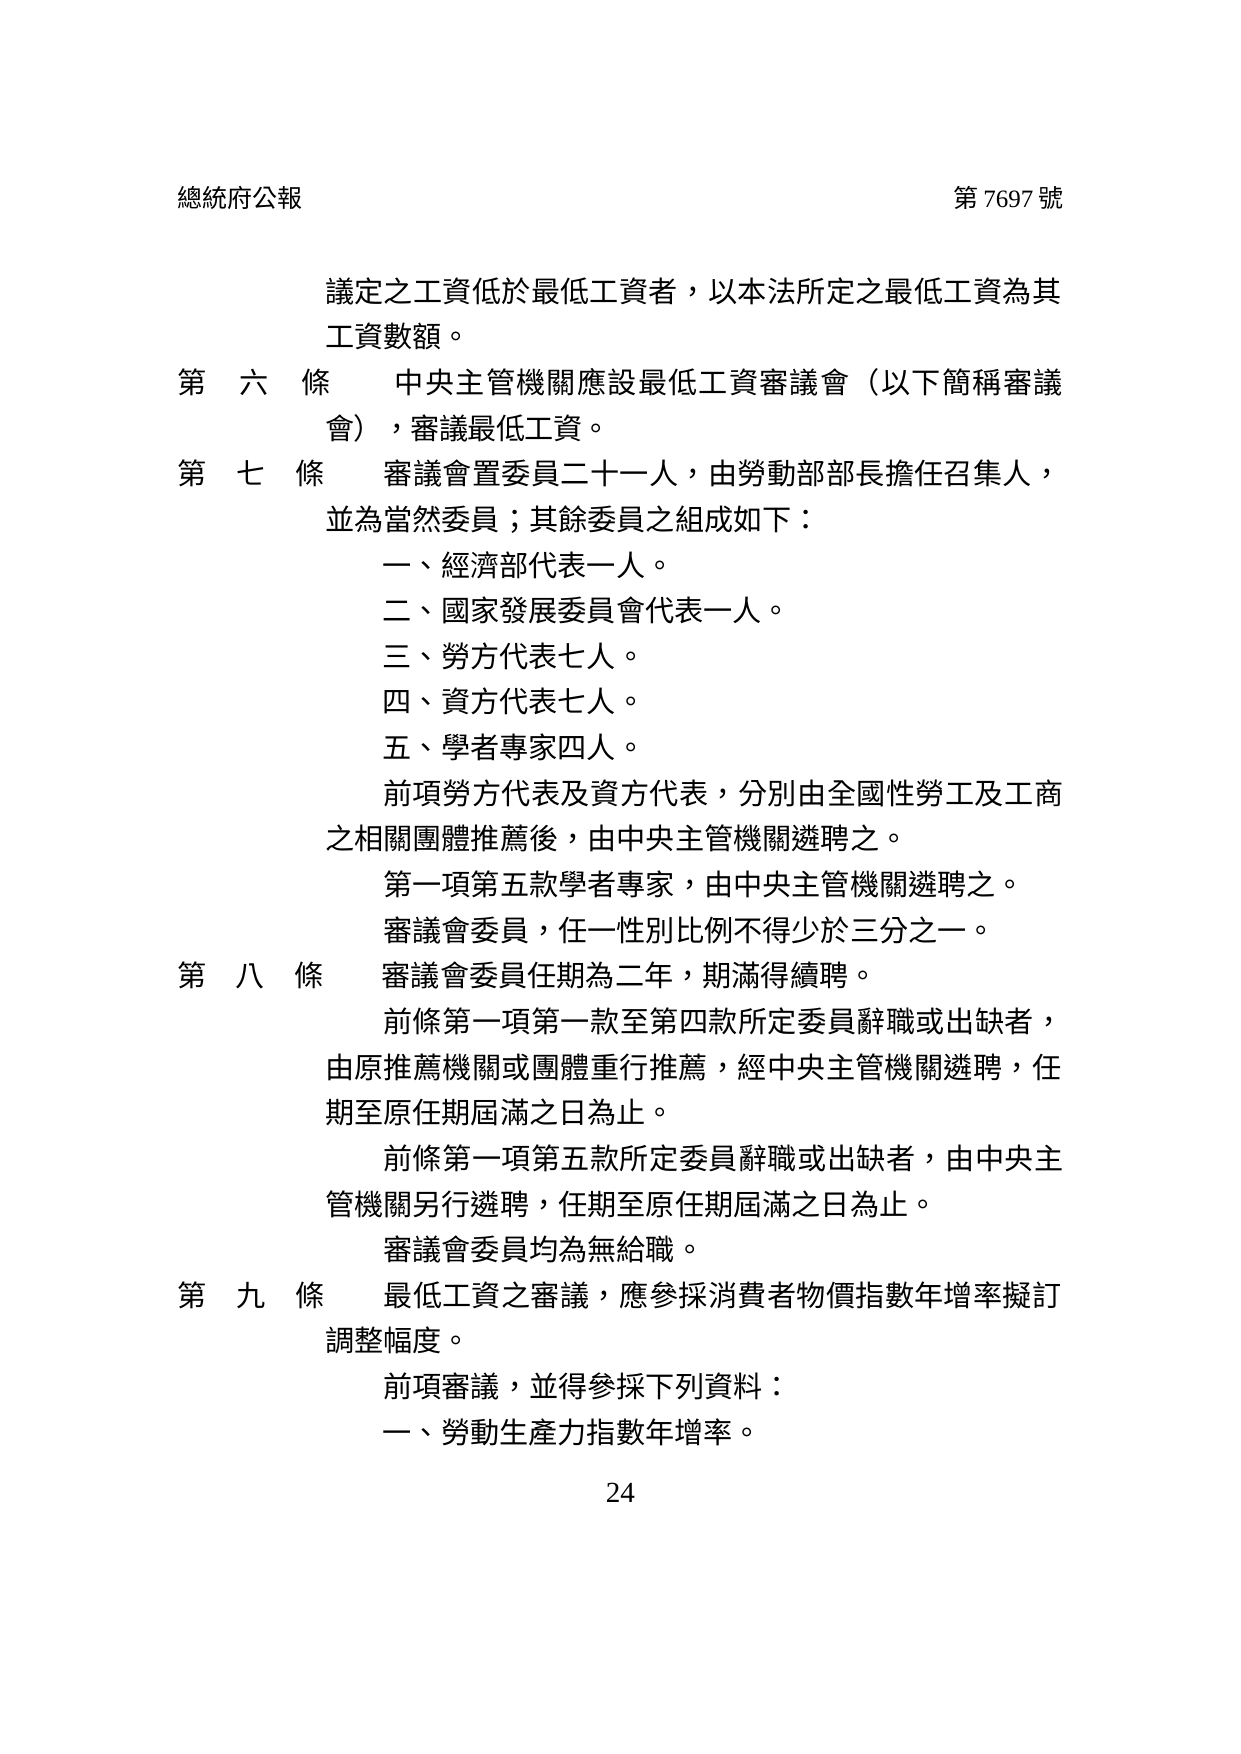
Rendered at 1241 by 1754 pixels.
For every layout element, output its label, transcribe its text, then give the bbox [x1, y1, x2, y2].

text 前項審議，並得參採下列資料： [325, 1361, 1063, 1407]
text 審議會委員均為無給職。 [325, 1224, 1063, 1270]
text 第一項第五款學者專家，由中央主管機關遴聘之。 [325, 859, 1063, 904]
text 第 六 條 中央主管機關應設最低工資審議會（以下簡稱審議會），審議最低工資。 [177, 357, 1063, 448]
text 前項勞方代表及資方代表，分別由全國性勞工及工商之相關團體推薦後，由中央主管機關遴聘之。 [325, 768, 1063, 859]
text 第 八 條 審議會委員任期為二年，期滿得續聘。 [177, 950, 1063, 996]
text 議定之工資低於最低工資者，以本法所定之最低工資為其工資數額。 [177, 266, 1063, 357]
text 一、 經濟部代表一人。 [382, 539, 1063, 585]
text 前條第一項第一款至第四款所定委員辭職或出缺者，由原推薦機關或團體重行推薦，經中央主管機關遴聘，任期至原任期屆滿之日為止。 [325, 996, 1063, 1133]
text 第 七 條 審議會置委員二十一人，由勞動部部長擔任召集人，並為當然委員；其餘委員之組成如下： [177, 448, 1063, 539]
text 三、 勞方代表七人。 [382, 631, 1063, 676]
text 一、 勞動生產力指數年增率。 [382, 1407, 1063, 1452]
text 四、 資方代表七人。 [382, 676, 1063, 722]
text 二、 國家發展委員會代表一人。 [382, 585, 1063, 631]
text 審議會委員，任一性別比例不得少於三分之一。 [325, 904, 1063, 950]
text 五、 學者專家四人。 [382, 722, 1063, 768]
text 前條第一項第五款所定委員辭職或出缺者，由中央主管機關另行遴聘，任期至原任期屆滿之日為止。 [325, 1133, 1063, 1224]
text 第 九 條 最低工資之審議，應參採消費者物價指數年增率擬訂調整幅度。 [177, 1270, 1063, 1361]
